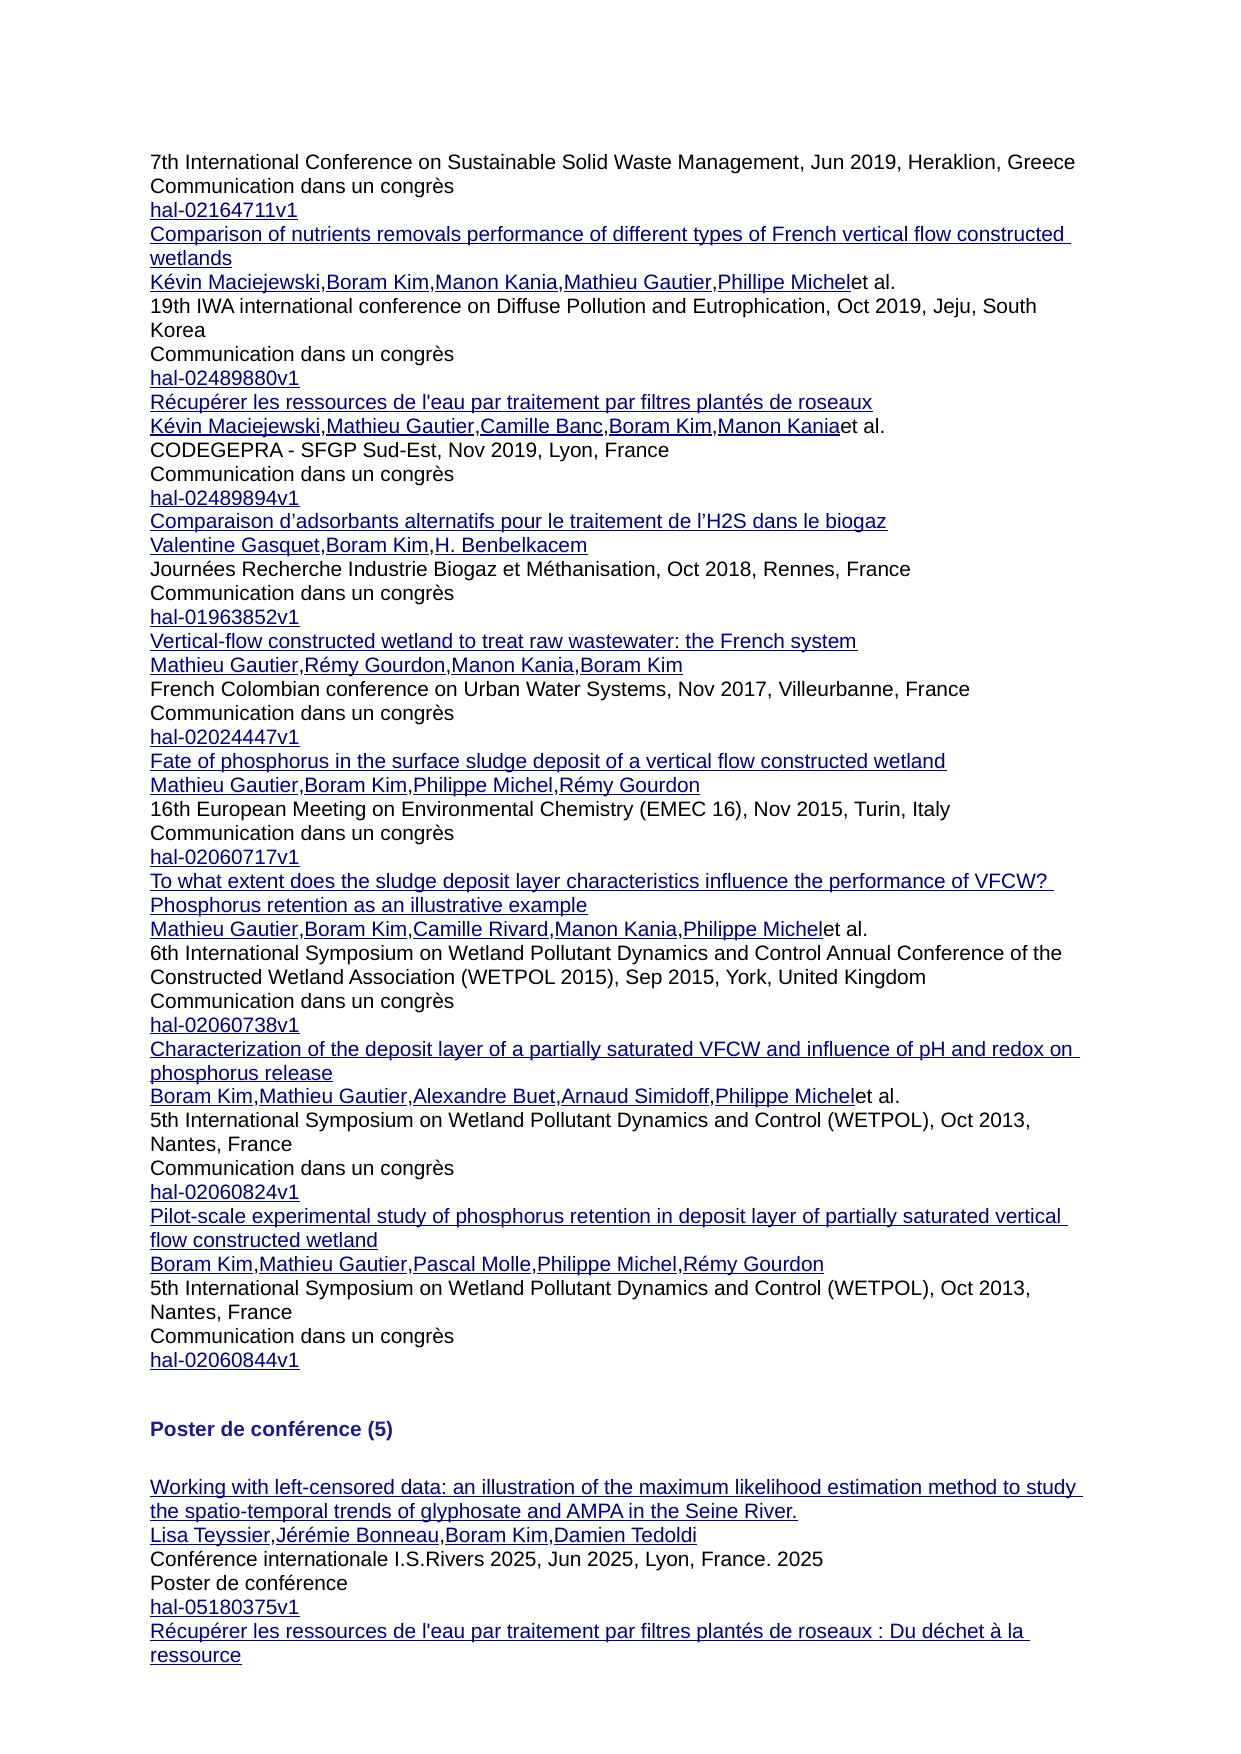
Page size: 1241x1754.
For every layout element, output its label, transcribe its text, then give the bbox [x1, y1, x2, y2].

table_cell Characterization of the deposit layer of a partially saturated VFCW and influence of pH and redox on phosphorus release Boram Kim,Mathieu Gautier,Alexandre Buet,Arnaud Simidoff,Philippe Michelet al. 5th International Symposium on Wetland Pollutant Dynamics and Control (WETPOL), Oct 2013, Nantes, France Communication dans un congrès hal-02060824v1 [150, 1036, 1090, 1204]
table_cell Récupérer les ressources de l'eau par traitement par filtres plantés de roseaux : Du déchet à la ressource [150, 1619, 1090, 1667]
table_cell Comparaison d’adsorbants alternatifs pour le traitement de l’H2S dans le biogaz Valentine Gasquet,Boram Kim,H. Benbelkacem Journées Recherche Industrie Biogaz et Méthanisation, Oct 2018, Rennes, France Communication dans un congrès hal-01963852v1 [150, 509, 1090, 629]
table_cell Récupérer les ressources de l'eau par traitement par filtres plantés de roseaux Kévin Maciejewski,Mathieu Gautier,Camille Banc,Boram Kim,Manon Kaniaet al. CODEGEPRA - SFGP Sud-Est, Nov 2019, Lyon, France Communication dans un congrès hal-02489894v1 [150, 390, 1090, 509]
table_cell Fate of phosphorus in the surface sludge deposit of a vertical flow constructed wetland Mathieu Gautier,Boram Kim,Philippe Michel,Rémy Gourdon 16th European Meeting on Environmental Chemistry (EMEC 16), Nov 2015, Turin, Italy Communication dans un congrès hal-02060717v1 [150, 749, 1090, 869]
table_cell 7th International Conference on Sustainable Solid Waste Management, Jun 2019, Heraklion, Greece Communication dans un congrès hal-02164711v1 [150, 150, 1090, 222]
table_cell Vertical-flow constructed wetland to treat raw wastewater: the French system Mathieu Gautier,Rémy Gourdon,Manon Kania,Boram Kim French Colombian conference on Urban Water Systems, Nov 2017, Villeurbanne, France Communication dans un congrès hal-02024447v1 [150, 629, 1090, 749]
table_cell To what extent does the sludge deposit layer characteristics influence the performance of VFCW? Phosphorus retention as an illustrative example Mathieu Gautier,Boram Kim,Camille Rivard,Manon Kania,Philippe Michelet al. 6th International Symposium on Wetland Pollutant Dynamics and Control Annual Conference of the Constructed Wetland Association (WETPOL 2015), Sep 2015, York, United Kingdom Communication dans un congrès hal-02060738v1 [150, 869, 1090, 1036]
table_cell Comparison of nutrients removals performance of different types of French vertical flow constructed wetlands Kévin Maciejewski,Boram Kim,Manon Kania,Mathieu Gautier,Phillipe Michelet al. 19th IWA international conference on Diffuse Pollution and Eutrophication, Oct 2019, Jeju, South Korea Communication dans un congrès hal-02489880v1 [150, 222, 1090, 389]
subtitle Poster de conférence (5) [150, 1417, 1090, 1441]
table_header Working with left-censored data: an illustration of the maximum likelihood estimation method to study the spatio-temporal trends of glyphosate and AMPA in the Seine River. Lisa Teyssier,Jérémie Bonneau,Boram Kim,Damien Tedoldi Conférence internationale I.S.Rivers 2025, Jun 2025, Lyon, France. 2025 Poster de conférence hal-05180375v1 [150, 1475, 1090, 1619]
table_cell Pilot-scale experimental study of phosphorus retention in deposit layer of partially saturated vertical flow constructed wetland Boram Kim,Mathieu Gautier,Pascal Molle,Philippe Michel,Rémy Gourdon 5th International Symposium on Wetland Pollutant Dynamics and Control (WETPOL), Oct 2013, Nantes, France Communication dans un congrès hal-02060844v1 [150, 1204, 1090, 1372]
